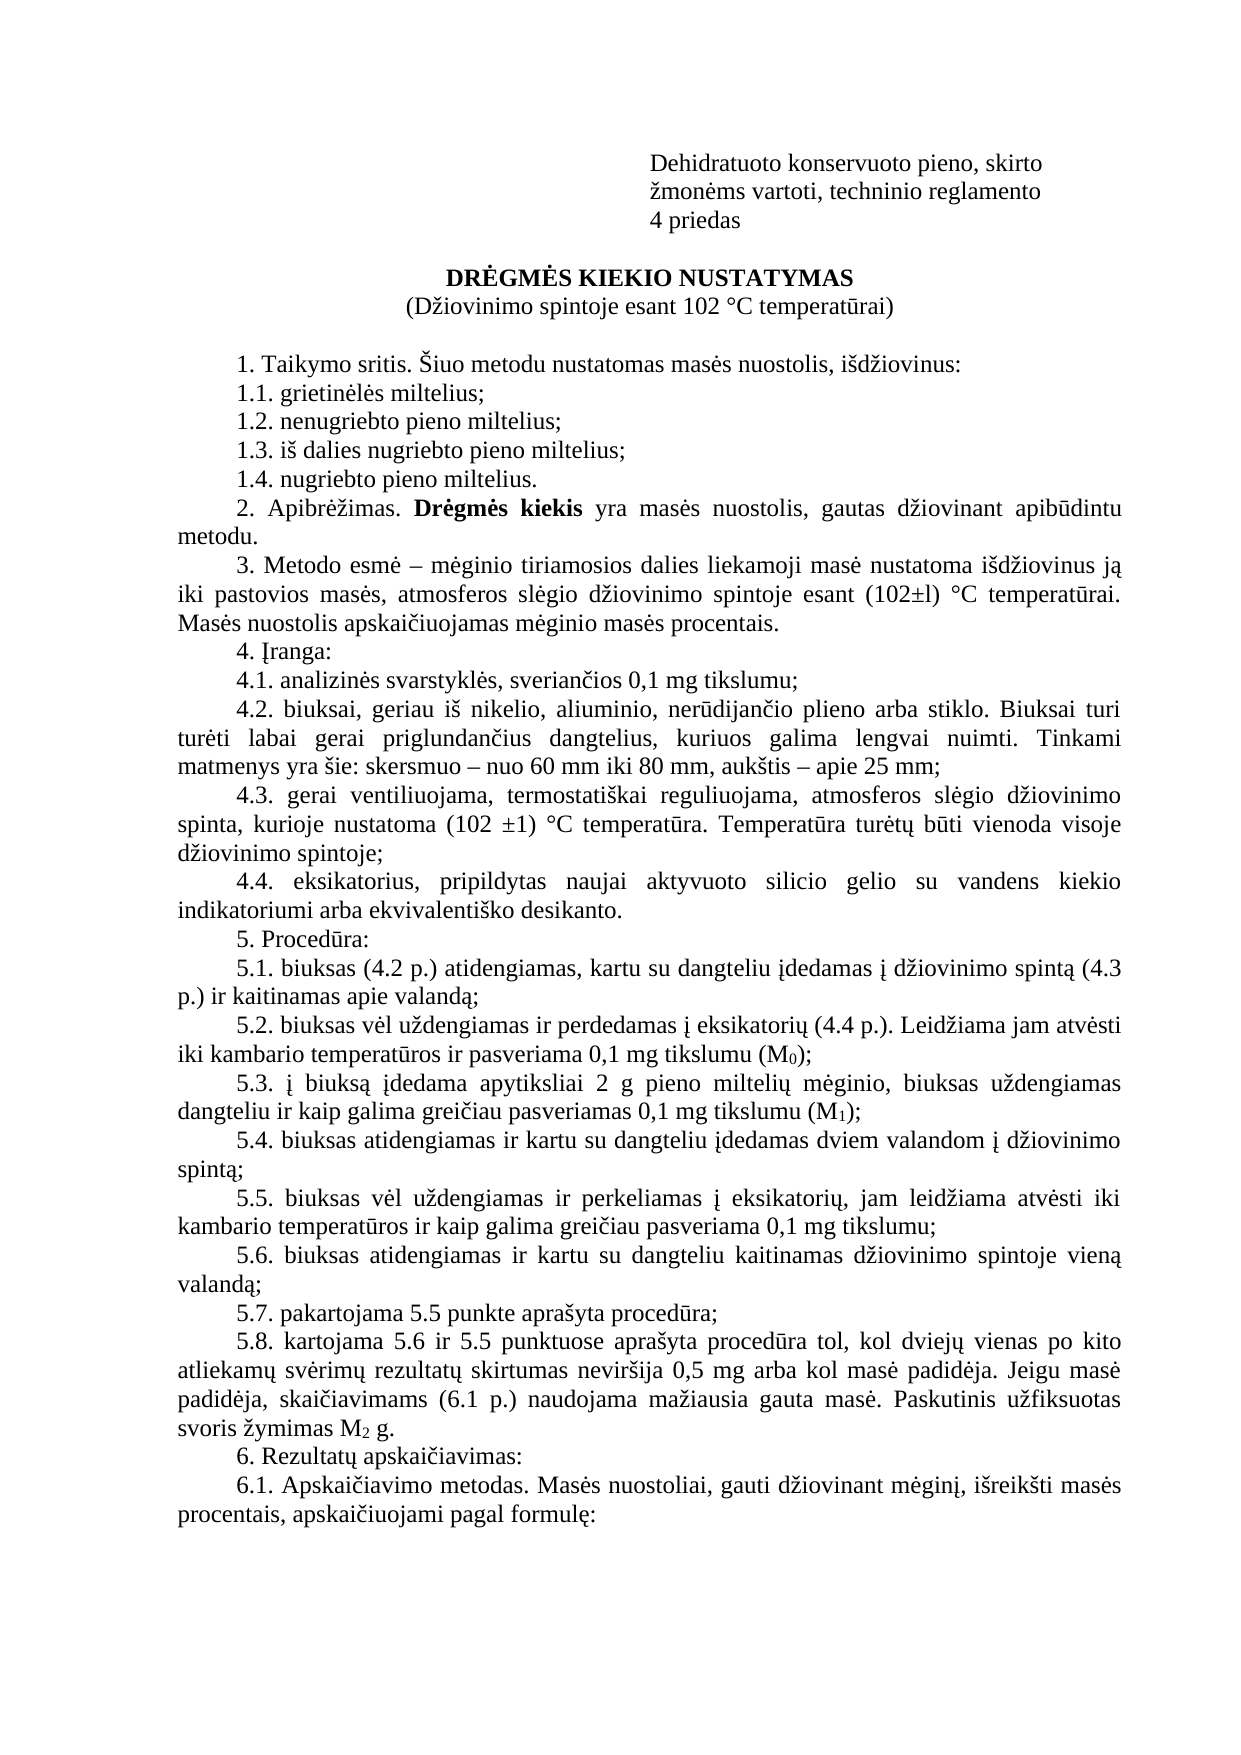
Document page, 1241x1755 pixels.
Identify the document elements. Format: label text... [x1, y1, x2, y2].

text Dehidratuoto konservuoto pieno, skirto [649, 148, 1122, 176]
text 5.1. biuksas (4.2 p.) atidengiamas, kartu su dangteliu įdedamas į džiovinimo spintą (4.3 p.) ir kaitinamas apie valandą; [177, 953, 1122, 1010]
text 1. Taikymo sritis. Šiuo metodu nustatomas masės nuostolis, išdžiovinus: [177, 349, 1122, 378]
text 1.4. nugriebto pieno miltelius. [177, 464, 1122, 493]
text 4. Įranga: [177, 636, 1122, 665]
text 4.3. gerai ventiliuojama, termostatiškai reguliuojama, atmosferos slėgio džiovinimo spinta, kurioje nustatoma (102 ±1) °C temperatūra. Temperatūra turėtų būti vienoda visoje džiovinimo spintoje; [177, 780, 1122, 866]
text 4.4. eksikatorius, pripildytas naujai aktyvuoto silicio gelio su vandens kiekio indikatoriumi arba ekvivalentiško desikanto. [177, 866, 1122, 924]
text 5.4. biuksas atidengiamas ir kartu su dangteliu įdedamas dviem valandom į džiovinimo spintą; [177, 1125, 1122, 1183]
text 4 priedas [649, 205, 1122, 234]
text DRĖGMĖS KIEKIO NUSTATYMAS [177, 263, 1122, 291]
text 6.1. Apskaičiavimo metodas. Masės nuostoliai, gauti džiovinant mėginį, išreikšti masės procentais, apskaičiuojami pagal formulę: [177, 1470, 1122, 1528]
text 4.2. biuksai, geriau iš nikelio, aliuminio, nerūdijančio plieno arba stiklo. Biuksai turi turėti labai gerai priglundančius dangtelius, kuriuos galima lengvai nuimti. Tinkami matmenys yra šie: skersmuo – nuo 60 mm iki 80 mm, aukštis – apie 25 mm; [177, 694, 1122, 780]
text 1.3. iš dalies nugriebto pieno miltelius; [177, 435, 1122, 464]
text 5.2. biuksas vėl uždengiamas ir perdedamas į eksikatorių (4.4 p.). Leidžiama jam atvėsti iki kambario temperatūros ir pasveriama 0,1 mg tikslumu (M0); [177, 1010, 1122, 1068]
text 5.7. pakartojama 5.5 punkte aprašyta procedūra; [177, 1298, 1122, 1326]
text 5.6. biuksas atidengiamas ir kartu su dangteliu kaitinamas džiovinimo spintoje vieną valandą; [177, 1240, 1122, 1298]
text 5. Procedūra: [177, 924, 1122, 953]
text 2. Apibrėžimas. Drėgmės kiekis yra masės nuostolis, gautas džiovinant apibūdintu metodu. [177, 493, 1122, 550]
text 4.1. analizinės svarstyklės, sveriančios 0,1 mg tikslumu; [177, 665, 1122, 694]
text 5.5. biuksas vėl uždengiamas ir perkeliamas į eksikatorių, jam leidžiama atvėsti iki kambario temperatūros ir kaip galima greičiau pasveriama 0,1 mg tikslumu; [177, 1183, 1122, 1240]
text 5.8. kartojama 5.6 ir 5.5 punktuose aprašyta procedūra tol, kol dviejų vienas po kito atliekamų svėrimų rezultatų skirtumas neviršija 0,5 mg arba kol masė padidėja. Jeigu masė padidėja, skaičiavimams (6.1 p.) naudojama mažiausia gauta masė. Paskutinis užfiksuotas svoris žymimas M2 g. [177, 1326, 1122, 1441]
text žmonėms vartoti, techninio reglamento [649, 176, 1122, 205]
text 6. Rezultatų apskaičiavimas: [177, 1441, 1122, 1470]
text 1.1. grietinėlės miltelius; [177, 378, 1122, 406]
text 1.2. nenugriebto pieno miltelius; [177, 406, 1122, 435]
text (Džiovinimo spintoje esant 102 °C temperatūrai) [177, 291, 1122, 320]
text 3. Metodo esmė – mėginio tiriamosios dalies liekamoji masė nustatoma išdžiovinus ją iki pastovios masės, atmosferos slėgio džiovinimo spintoje esant (102±l) °C temperatūrai. Masės nuostolis apskaičiuojamas mėginio masės procentais. [177, 550, 1122, 636]
text 5.3. į biuksą įdedama apytiksliai 2 g pieno miltelių mėginio, biuksas uždengiamas dangteliu ir kaip galima greičiau pasveriamas 0,1 mg tikslumu (M1); [177, 1068, 1122, 1125]
